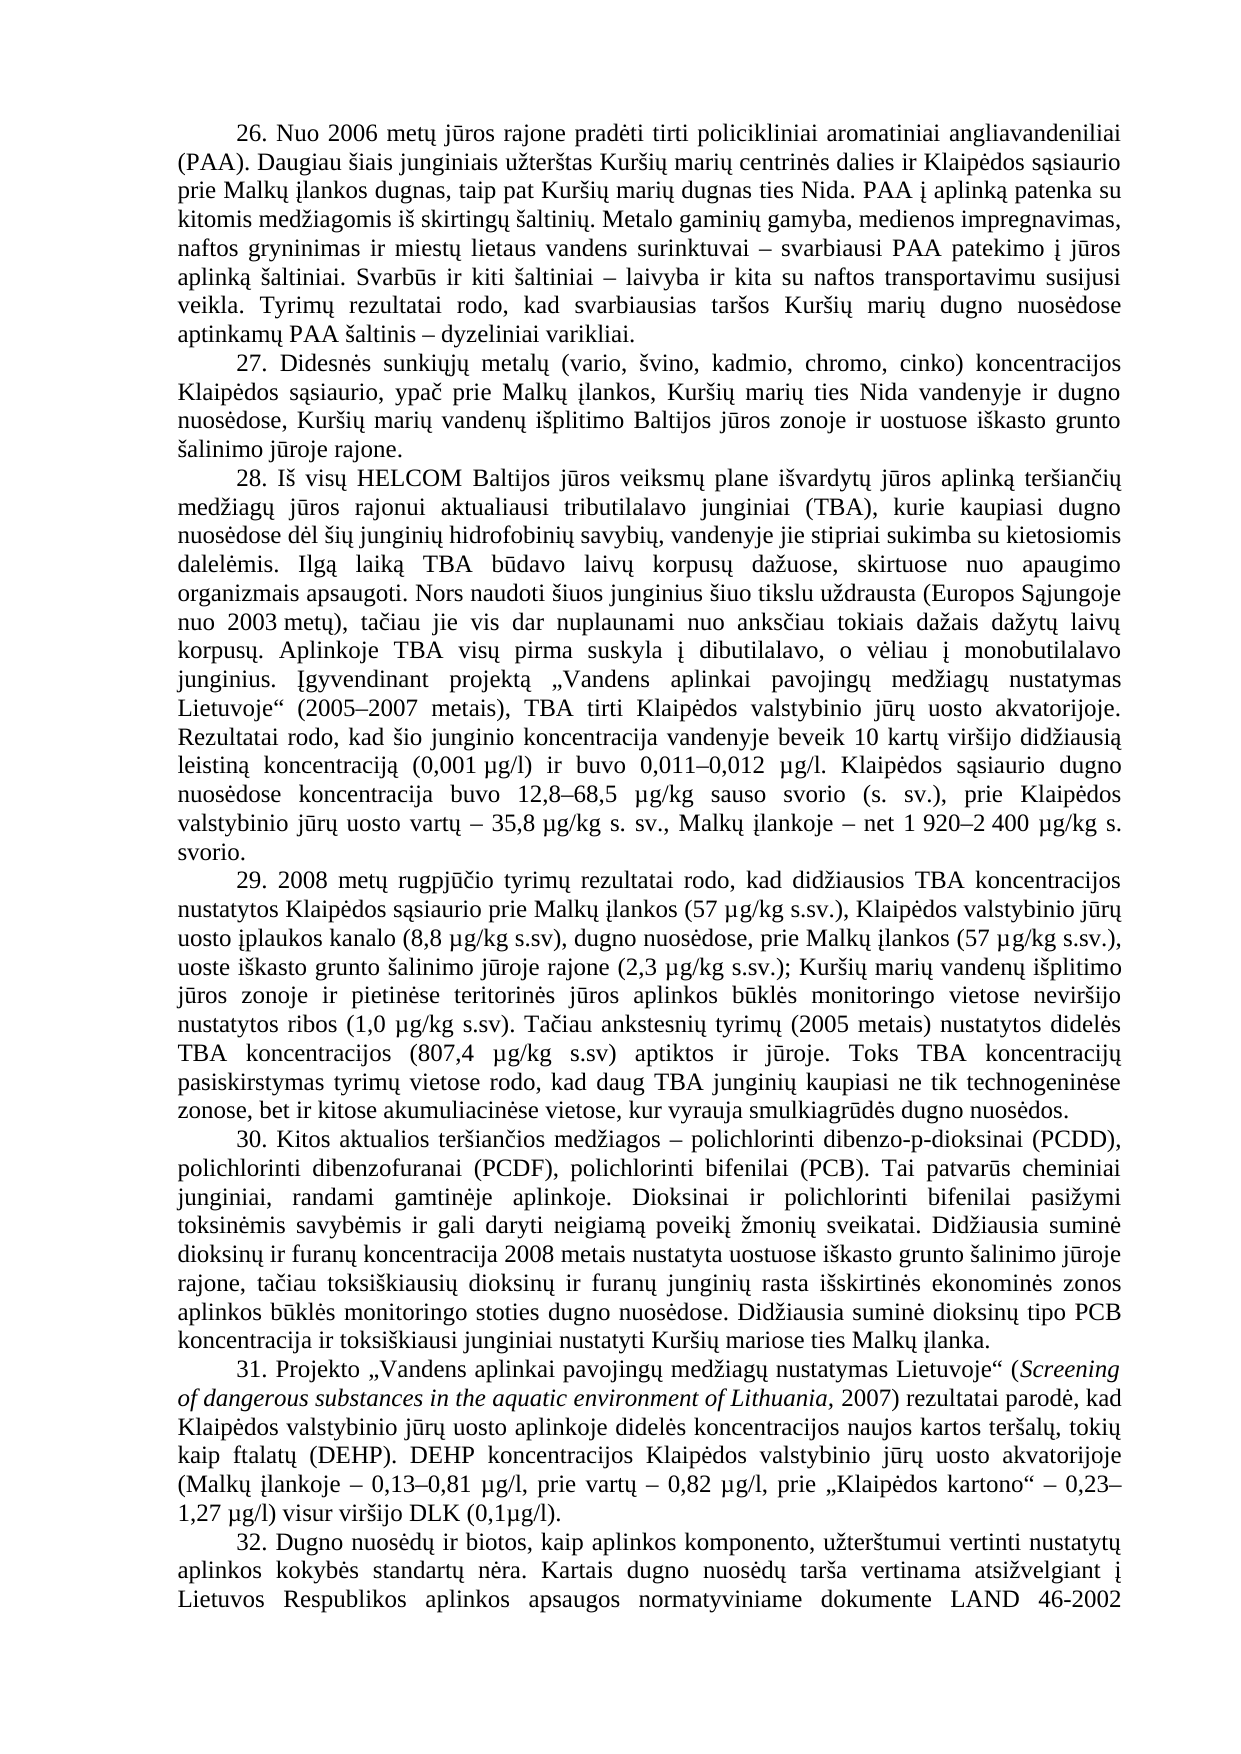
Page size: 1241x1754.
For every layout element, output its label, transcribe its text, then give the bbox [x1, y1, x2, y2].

text 27. Didesnės sunkiųjų metalų (vario, švino, kadmio, chromo, cinko) koncentracijos Klaipėdos sąsiaurio, ypač prie Malkų įlankos, Kuršių marių ties Nida vandenyje ir dugno nuosėdose, Kuršių marių vandenų išplitimo Baltijos jūros zonoje ir uostuose iškasto grunto šalinimo jūroje rajone. [177, 348, 1122, 463]
text 30. Kitos aktualios teršiančios medžiagos – polichlorinti dibenzo-p-dioksinai (PCDD), polichlorinti dibenzofuranai (PCDF), polichlorinti bifenilai (PCB). Tai patvarūs cheminiai junginiai, randami gamtinėje aplinkoje. Dioksinai ir polichlorinti bifenilai pasižymi toksinėmis savybėmis ir gali daryti neigiamą poveikį žmonių sveikatai. Didžiausia suminė dioksinų ir furanų koncentracija 2008 metais nustatyta uostuose iškasto grunto šalinimo jūroje rajone, tačiau toksiškiausių dioksinų ir furanų junginių rasta išskirtinės ekonominės zonos aplinkos būklės monitoringo stoties dugno nuosėdose. Didžiausia suminė dioksinų tipo PCB koncentracija ir toksiškiausi junginiai nustatyti Kuršių mariose ties Malkų įlanka. [177, 1124, 1122, 1354]
text 32. Dugno nuosėdų ir biotos, kaip aplinkos komponento, užterštumui vertinti nustatytų aplinkos kokybės standartų nėra. Kartais dugno nuosėdų tarša vertinama atsižvelgiant į Lietuvos Respublikos aplinkos apsaugos normatyviniame dokumente LAND 46-2002 [177, 1527, 1122, 1613]
text 28. Iš visų HELCOM Baltijos jūros veiksmų plane išvardytų jūros aplinką teršiančių medžiagų jūros rajonui aktualiausi tributilalavo junginiai (TBA), kurie kaupiasi dugno nuosėdose dėl šių junginių hidrofobinių savybių, vandenyje jie stipriai sukimba su kietosiomis dalelėmis. Ilgą laiką TBA būdavo laivų korpusų dažuose, skirtuose nuo apaugimo organizmais apsaugoti. Nors naudoti šiuos junginius šiuo tikslu uždrausta (Europos Sąjungoje nuo 2003 metų), tačiau jie vis dar nuplaunami nuo anksčiau tokiais dažais dažytų laivų korpusų. Aplinkoje TBA visų pirma suskyla į dibutilalavo, o vėliau į monobutilalavo junginius. Įgyvendinant projektą „Vandens aplinkai pavojingų medžiagų nustatymas Lietuvoje“ (2005–2007 metais), TBA tirti Klaipėdos valstybinio jūrų uosto akvatorijoje. Rezultatai rodo, kad šio junginio koncentracija vandenyje beveik 10 kartų viršijo didžiausią leistiną koncentraciją (0,001 µmiug/l) ir buvo 0,011–0,012 µmiug/l. Klaipėdos sąsiaurio dugno nuosėdose koncentracija buvo 12,8–68,5 µmiug/kg sauso svorio (s. sv.), prie Klaipėdos valstybinio jūrų uosto vartų – 35,8 µmiug/kg s. sv., Malkų įlankoje – net 1 920–2 400 µmiug/kg s. svorio. [177, 463, 1122, 866]
text 26. Nuo 2006 metų jūros rajone pradėti tirti policikliniai aromatiniai angliavandeniliai (PAA). Daugiau šiais junginiais užterštas Kuršių marių centrinės dalies ir Klaipėdos sąsiaurio prie Malkų įlankos dugnas, taip pat Kuršių marių dugnas ties Nida. PAA į aplinką patenka su kitomis medžiagomis iš skirtingų šaltinių. Metalo gaminių gamyba, medienos impregnavimas, naftos gryninimas ir miestų lietaus vandens surinktuvai – svarbiausi PAA patekimo į jūros aplinką šaltiniai. Svarbūs ir kiti šaltiniai – laivyba ir kita su naftos transportavimu susijusi veikla. Tyrimų rezultatai rodo, kad svarbiausias taršos Kuršių marių dugno nuosėdose aptinkamų PAA šaltinis – dyzeliniai varikliai. [177, 118, 1122, 348]
text 31. Projekto „Vandens aplinkai pavojingų medžiagų nustatymas Lietuvoje“ (Screening of dangerous substances in the aquatic environment of Lithuania, 2007) rezultatai parodė, kad Klaipėdos valstybinio jūrų uosto aplinkoje didelės koncentracijos naujos kartos teršalų, tokių kaip ftalatų (DEHP). DEHP koncentracijos Klaipėdos valstybinio jūrų uosto akvatorijoje (Malkų įlankoje – 0,13–0,81 µmiug/l, prie vartų – 0,82 µmiug/l, prie „Klaipėdos kartono“ – 0,23–1,27 µmiug/l) visur viršijo DLK (0,1µmiug/l). [177, 1354, 1122, 1527]
text 29. 2008 metų rugpjūčio tyrimų rezultatai rodo, kad didžiausios TBA koncentracijos nustatytos Klaipėdos sąsiaurio prie Malkų įlankos (57 µmiug/kg s.sv.), Klaipėdos valstybinio jūrų uosto įplaukos kanalo (8,8 µmiug/kg s.sv), dugno nuosėdose, prie Malkų įlankos (57 µmiug/kg s.sv.), uoste iškasto grunto šalinimo jūroje rajone (2,3 µmiug/kg s.sv.); Kuršių marių vandenų išplitimo jūros zonoje ir pietinėse teritorinės jūros aplinkos būklės monitoringo vietose neviršijo nustatytos ribos (1,0 µmiug/kg s.sv). Tačiau ankstesnių tyrimų (2005 metais) nustatytos didelės TBA koncentracijos (807,4 µmiug/kg s.sv) aptiktos ir jūroje. Toks TBA koncentracijų pasiskirstymas tyrimų vietose rodo, kad daug TBA junginių kaupiasi ne tik technogeninėse zonose, bet ir kitose akumuliacinėse vietose, kur vyrauja smulkiagrūdės dugno nuosėdos. [177, 866, 1122, 1124]
